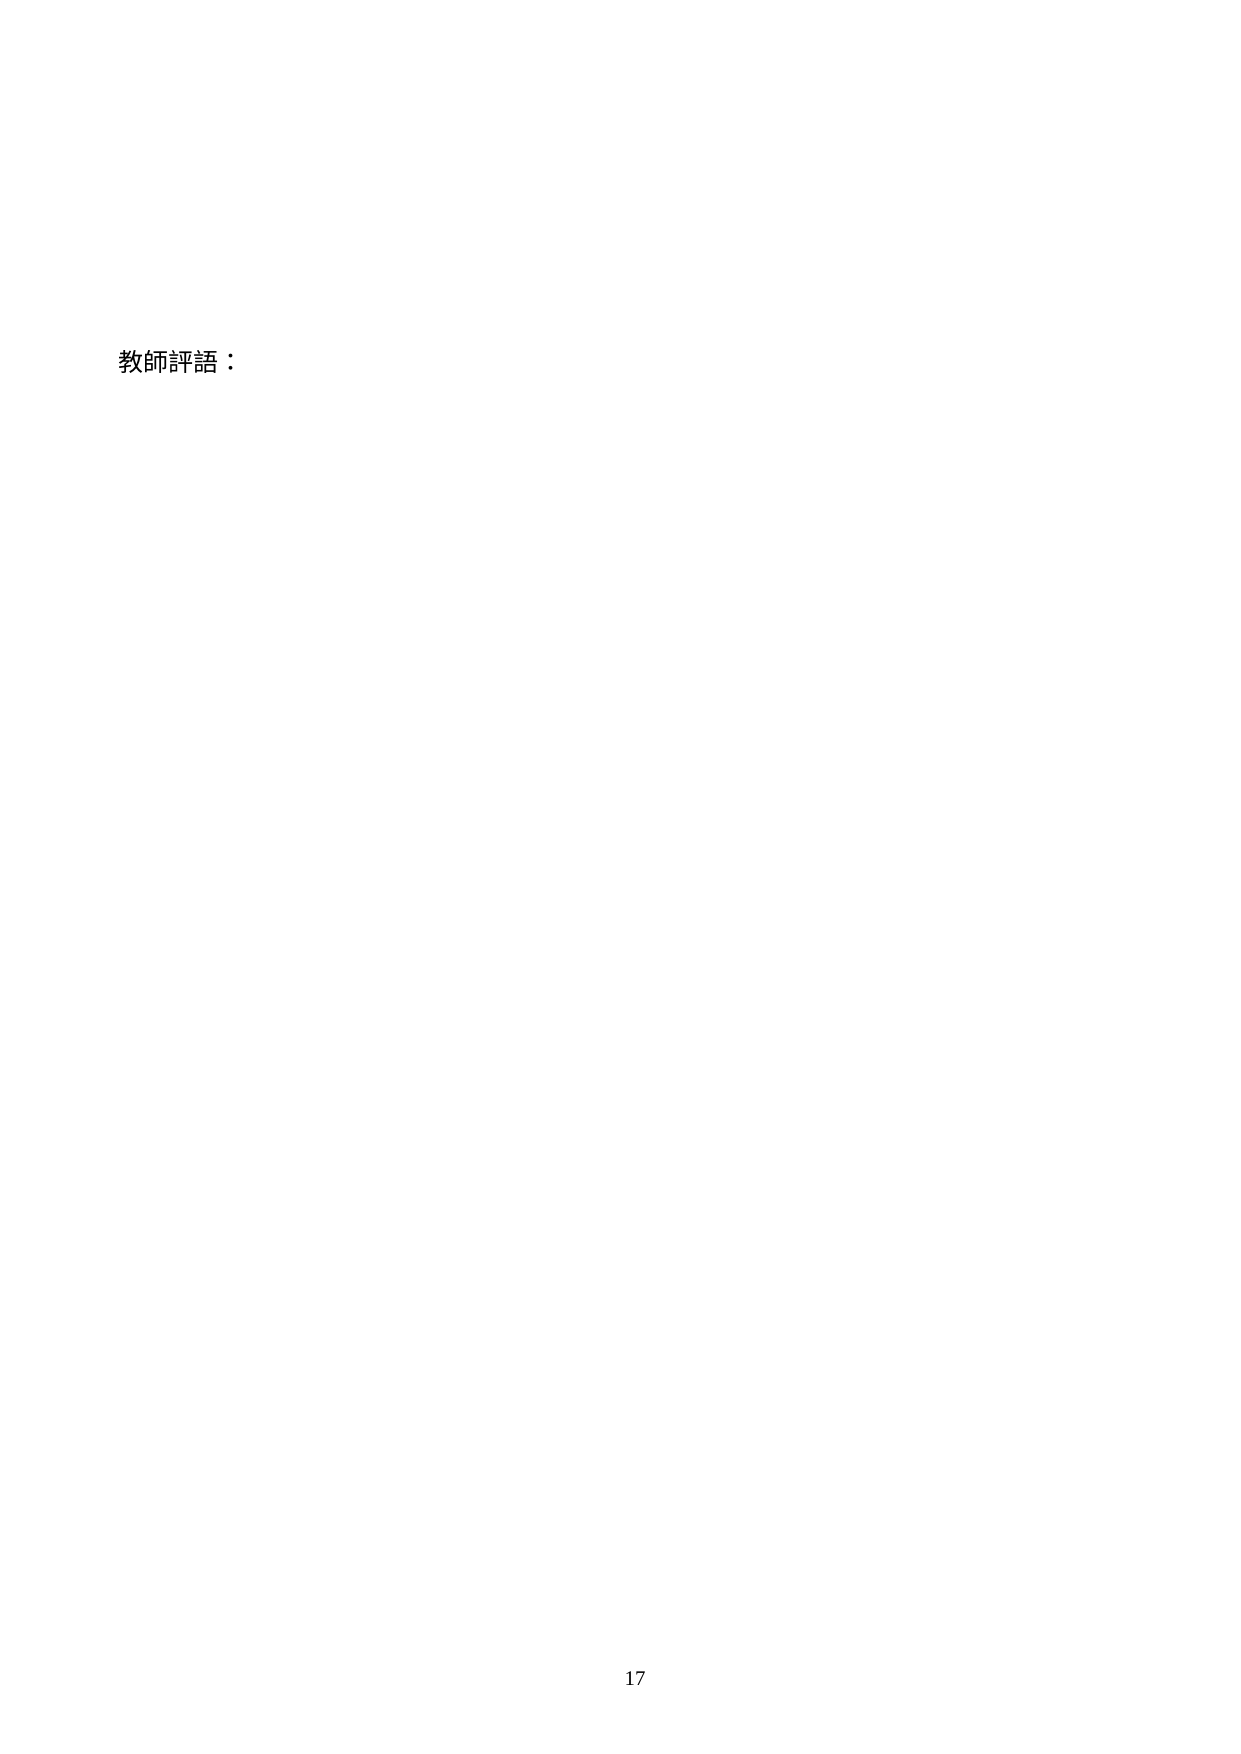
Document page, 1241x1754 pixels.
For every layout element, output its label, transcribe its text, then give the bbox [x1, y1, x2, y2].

text 教師評語： [118, 319, 1152, 382]
